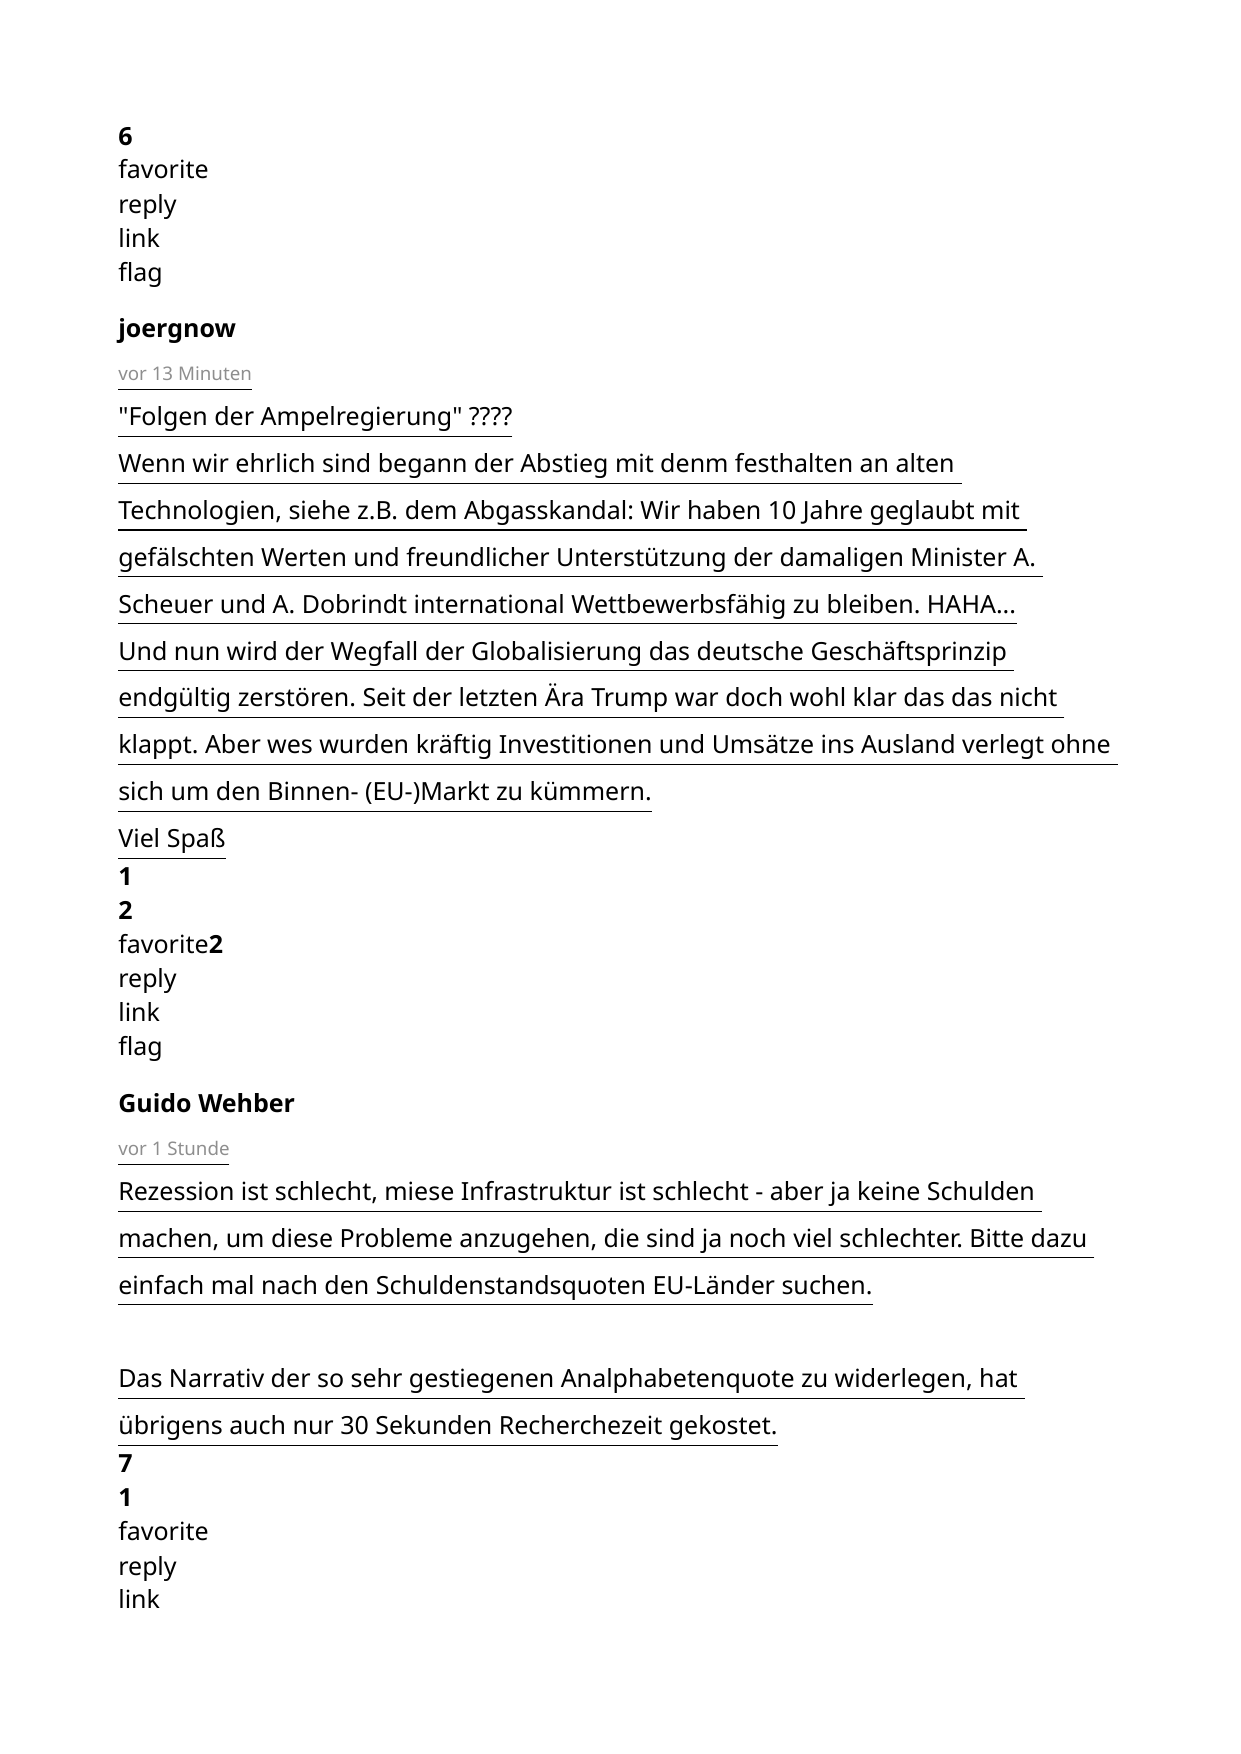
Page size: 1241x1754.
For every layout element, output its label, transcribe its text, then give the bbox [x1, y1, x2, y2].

text 6 [118, 118, 1122, 152]
text favorite [118, 152, 1122, 186]
text 1 [118, 859, 1122, 893]
text "Folgen der Ampelregierung" ???? Wenn wir ehrlich sind begann der Abstieg mit denm festhalten an alten Technologien, siehe z.B. dem Abgasskandal: Wir haben 10 Jahre geglaubt mit gefälschten Werten und freundlicher Unterstützung der damaligen Minister A. Scheuer und A. Dobrindt international Wettbewerbsfähig zu bleiben. HAHA... Und nun wird der Wegfall der Globalisierung das deutsche Geschäftsprinzip endgültig zerstören. Seit der letzten Ära Trump war doch wohl klar das das nicht klappt. Aber wes wurden kräftig Investitionen und Umsätze ins Ausland verlegt ohne sich um den Binnen- (EU-)Markt zu kümmern. Viel Spaß [118, 390, 1122, 859]
text reply [118, 186, 1122, 220]
text 7 [118, 1446, 1122, 1480]
text link [118, 995, 1122, 1029]
text Rezession ist schlecht, miese Infrastruktur ist schlecht - aber ja keine Schulden machen, um diese Probleme anzugehen, die sind ja noch viel schlechter. Bitte dazu einfach mal nach den Schuldenstandsquoten EU-Länder suchen. Das Narrativ der so sehr gestiegenen Analphabetenquote zu widerlegen, hat übrigens auch nur 30 Sekunden Recherchezeit gekostet. [118, 1165, 1122, 1446]
text favorite2 [118, 927, 1122, 961]
text link [118, 1582, 1122, 1616]
text favorite [118, 1514, 1122, 1548]
text reply [118, 961, 1122, 995]
text vor 1 Stunde [118, 1135, 1122, 1165]
text flag [118, 254, 1122, 288]
text flag [118, 1029, 1122, 1063]
text 2 [118, 893, 1122, 927]
text reply [118, 1548, 1122, 1582]
text Guido Wehber [118, 1079, 1114, 1119]
text vor 13 Minuten [118, 360, 1122, 390]
text joergnow [118, 304, 1114, 345]
text link [118, 220, 1122, 254]
text 1 [118, 1480, 1122, 1514]
